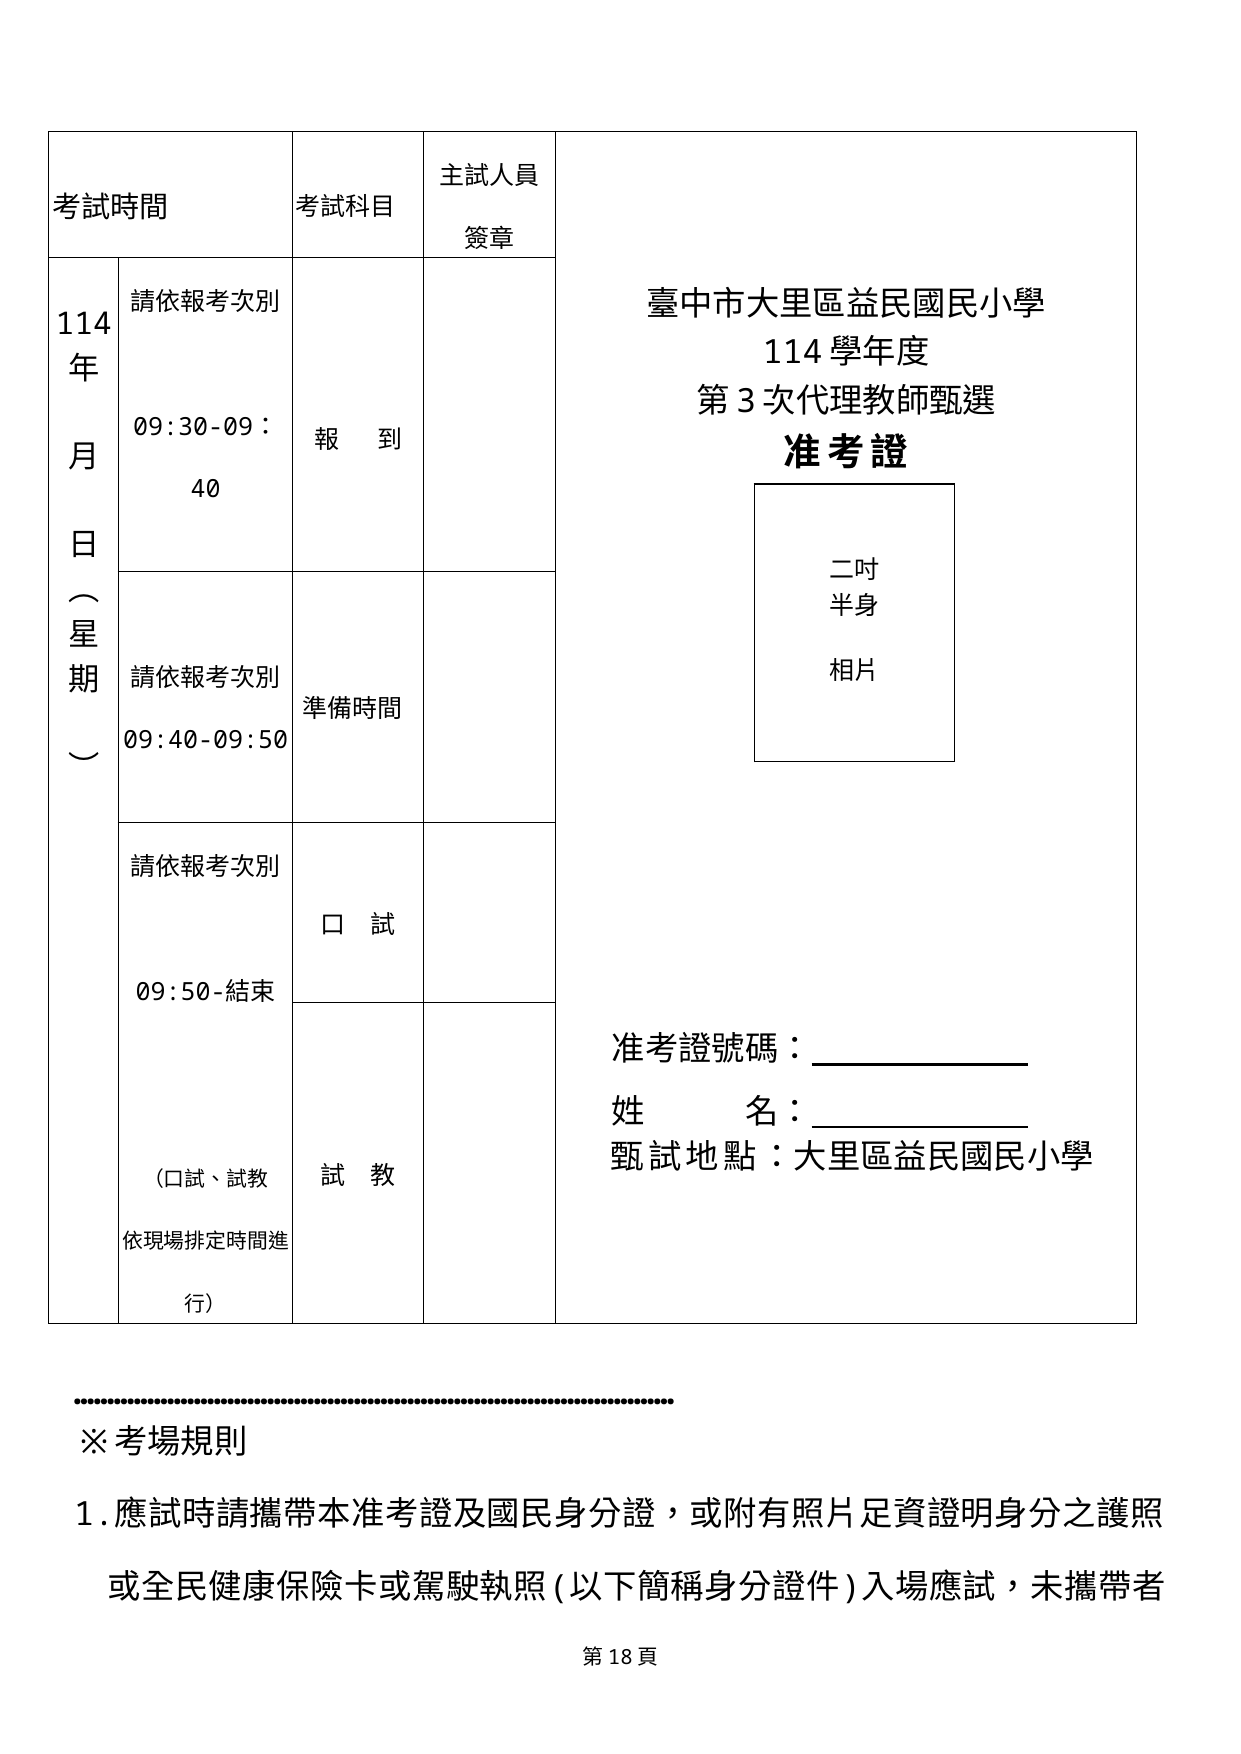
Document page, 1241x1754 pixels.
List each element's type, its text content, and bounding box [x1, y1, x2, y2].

table_header 主試人員 簽章 [424, 132, 555, 257]
table_cell [424, 1003, 555, 1323]
table_cell 請依報考次別 09:30-09：40 [119, 258, 292, 571]
table_cell [424, 572, 555, 822]
table_cell [424, 258, 555, 571]
table_cell 準備時間 [293, 572, 423, 822]
table_header 考試時間 [49, 132, 292, 257]
text 1.應試時請攜帶本准考證及國民身分證，或附有照片足資證明身分之護照或全民健康保險卡或駕駛執照(以下簡稱身分證件)入場應試，未攜帶者 [74, 1487, 1166, 1608]
table_cell 口 試 [293, 823, 423, 1002]
table_cell 請依報考次別 09:40-09:50 [119, 572, 292, 822]
table_cell 試 教 [293, 1003, 423, 1323]
table_cell 114 年 月 日 ︵ 星 期 ︶ [49, 258, 118, 1323]
table_cell [424, 823, 555, 1002]
table_cell 請依報考次別 09:50-結束 （口試、試教 依現場排定時間進行） [119, 823, 292, 1323]
table_header 考試科目 [293, 132, 423, 257]
table_header 臺中市大里區益民國民小學 114學年度 第3次代理教師甄選 准考證 准考證號碼： 姓 名： 甄試地點：大里區益民國民小學 [556, 132, 1136, 1323]
text ※考場規則 [74, 1414, 1166, 1463]
table_cell 報 到 [293, 258, 423, 571]
text ……………………………………………………………………………… [74, 1369, 1166, 1414]
